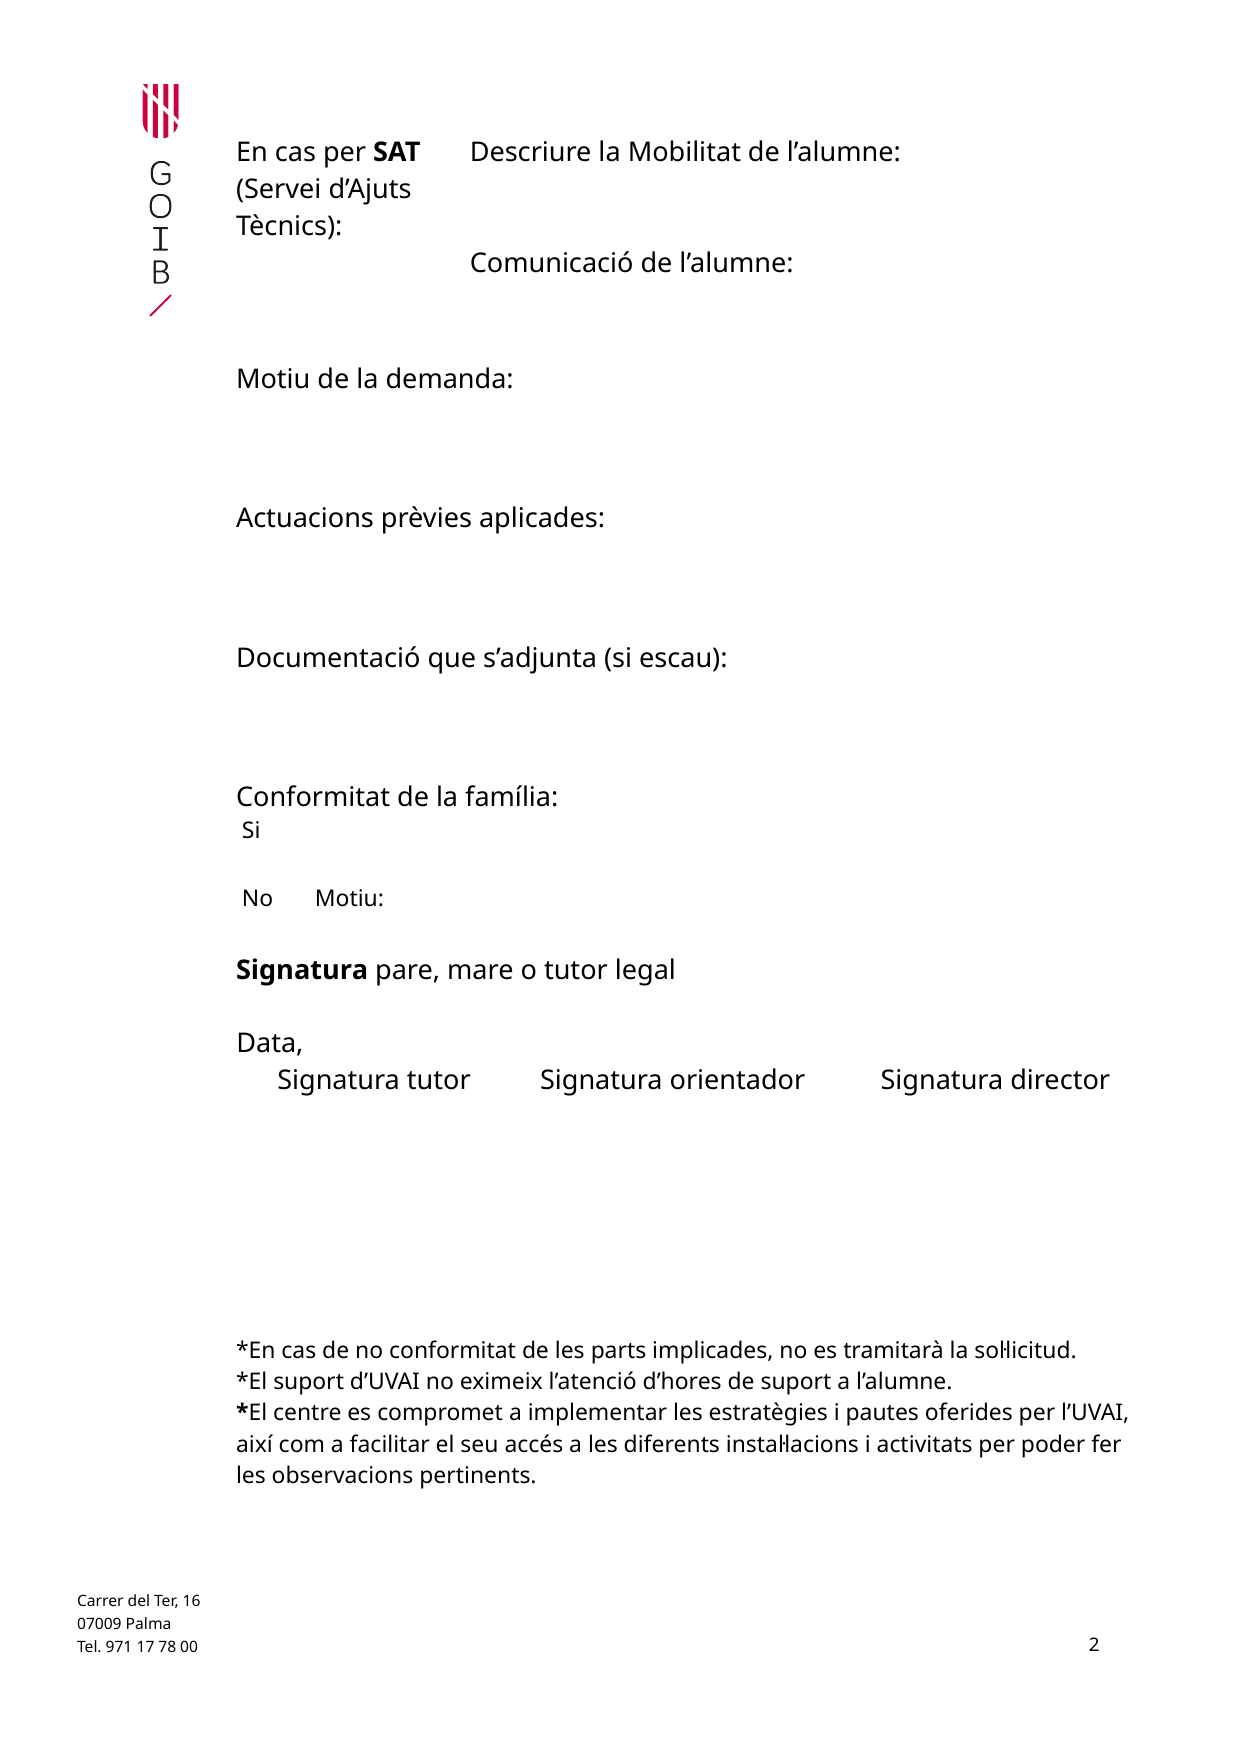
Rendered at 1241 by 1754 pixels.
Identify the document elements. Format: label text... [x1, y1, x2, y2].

table_cell [225, 536, 1169, 601]
table_cell [225, 675, 1169, 740]
table_header Motiu de la demanda: [225, 360, 1169, 397]
table_header Actuacions prèvies aplicades: [225, 499, 1169, 536]
table_cell [523, 1098, 822, 1297]
table_header Documentació que s’adjunta (si escau): [225, 638, 1169, 675]
table_cell [225, 1098, 523, 1297]
text Data, [236, 1024, 1152, 1061]
table_cell [822, 1098, 1169, 1297]
table_header Signatura director [822, 1061, 1169, 1098]
table_header Conformitat de la família: Si No Motiu: Signatura pare, mare o tutor legal [225, 777, 1169, 1024]
table_header *En cas de no conformitat de les parts implicades, no es tramitarà la sol·licitud. *El suport d’UVAI no eximeix l’atenció d’hores de suport a l’alumne. *El centre es compromet a implementar les estratègies i pautes oferides per l’UVAI, així com a facilitar el seu accés a les diferents instal·lacions i activitats per poder fer les observacions pertinents. [225, 1334, 1169, 1490]
table_cell [225, 397, 1169, 462]
table_cell Descriure la Mobilitat de l’alumne: Comunicació de l’alumne: [458, 133, 1169, 323]
table_cell En cas per SAT (Servei d’Ajuts Tècnics): [225, 133, 458, 323]
table_header Signatura tutor [225, 1061, 523, 1098]
picture [110, 58, 211, 351]
table_header Signatura orientador [523, 1061, 822, 1098]
